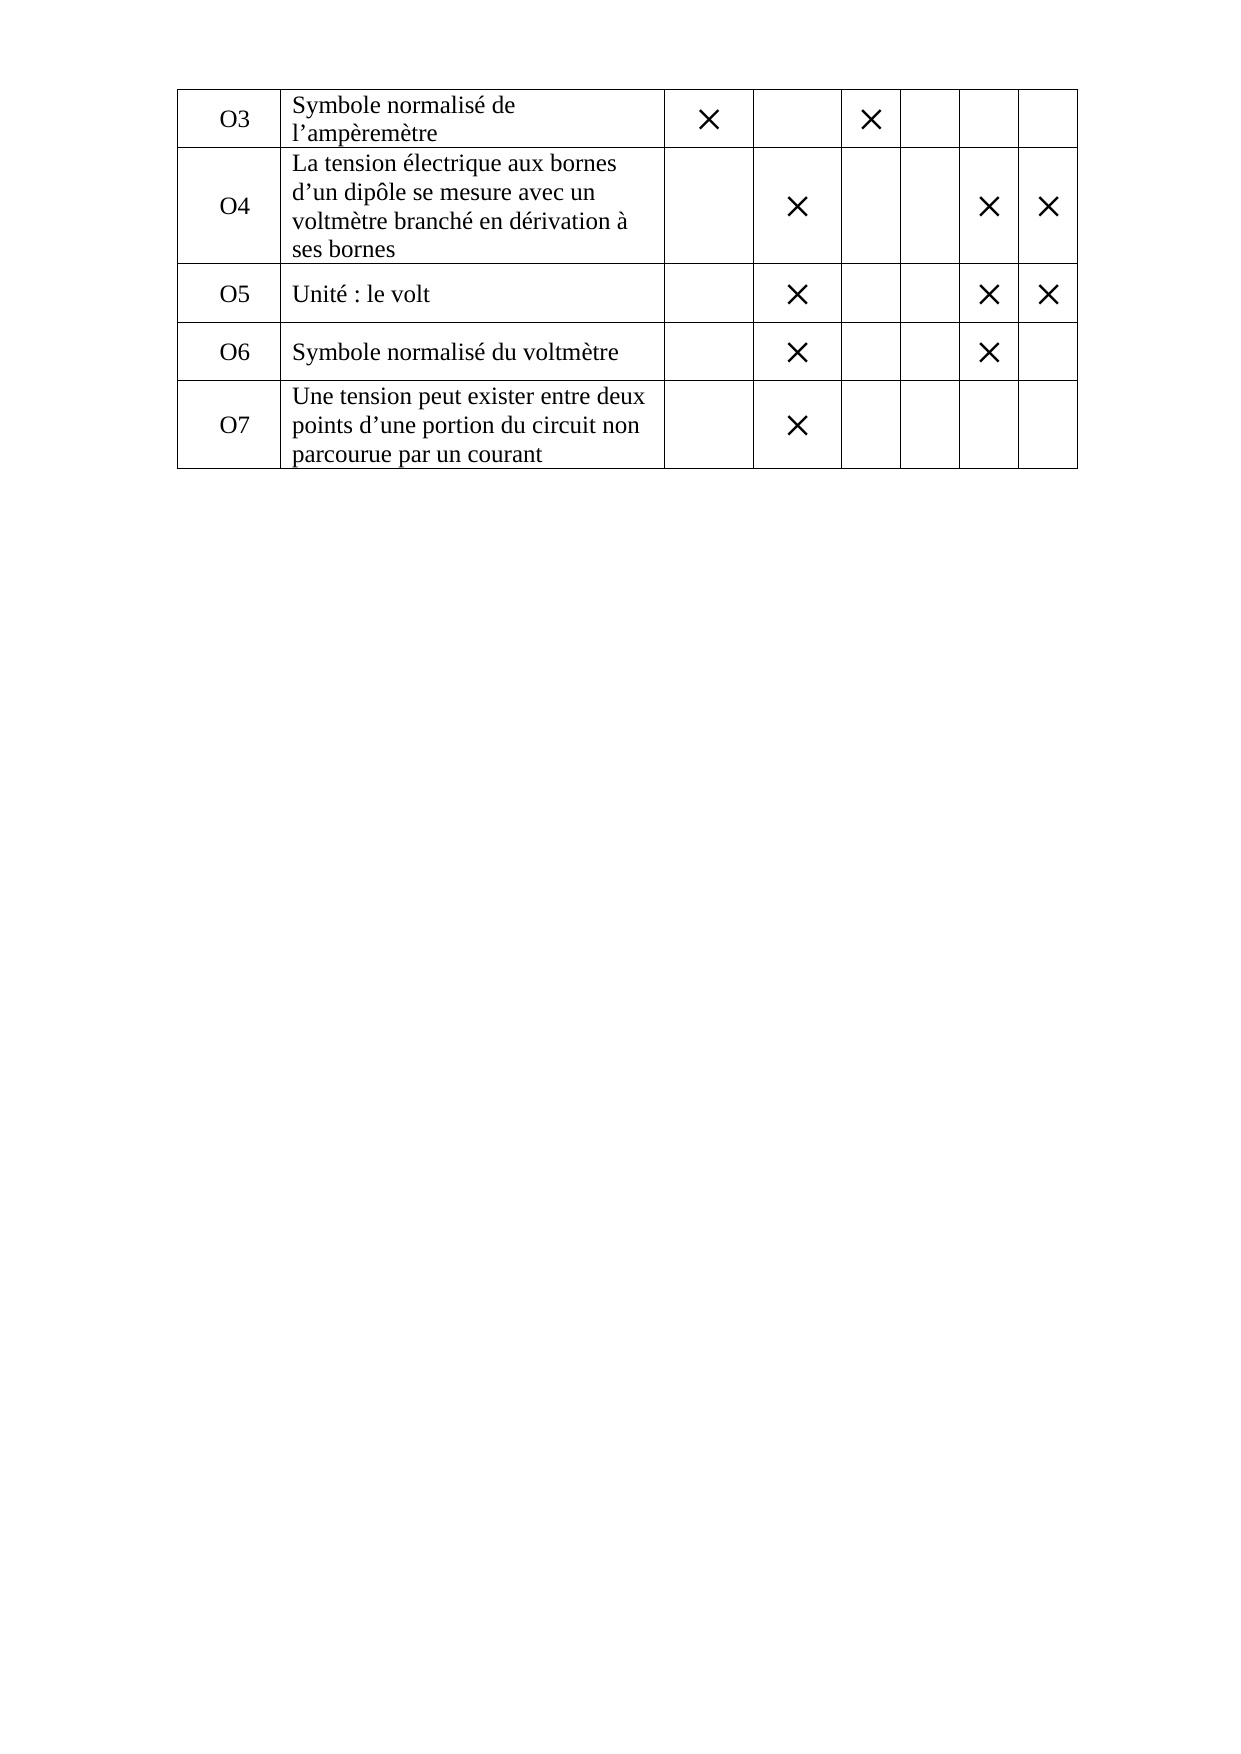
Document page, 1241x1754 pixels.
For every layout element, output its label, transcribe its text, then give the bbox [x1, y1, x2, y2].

table_cell Unité : le volt [281, 264, 664, 322]
table_cell [960, 90, 1018, 147]
table_cell [1019, 323, 1077, 380]
table_cell × [754, 381, 841, 468]
table_cell Symbole normalisé de l’ampèremètre [281, 90, 664, 147]
table_cell × [754, 264, 841, 322]
table_cell × [960, 323, 1018, 380]
table_cell × [842, 90, 900, 147]
table_cell [1019, 90, 1077, 147]
table_cell [901, 148, 959, 263]
table_cell × [960, 148, 1018, 263]
table_cell O3 [178, 90, 280, 147]
table_cell [901, 90, 959, 147]
table_cell [665, 381, 753, 468]
table_cell [665, 323, 753, 380]
table_cell O7 [178, 381, 280, 468]
table_cell O5 [178, 264, 280, 322]
table_cell × [1019, 148, 1077, 263]
table_cell [754, 90, 841, 147]
table_cell [842, 264, 900, 322]
table_cell × [960, 264, 1018, 322]
table_cell × [754, 323, 841, 380]
table_cell La tension électrique aux bornes d’un dipôle se mesure avec un voltmètre branché en dérivation à ses bornes [281, 148, 664, 263]
table_cell Une tension peut exister entre deux points d’une portion du circuit non parcourue par un courant [281, 381, 664, 468]
table_cell [665, 264, 753, 322]
table_cell [842, 323, 900, 380]
table_cell [960, 381, 1018, 468]
table_cell Symbole normalisé du voltmètre [281, 323, 664, 380]
table_cell × [754, 148, 841, 263]
table_cell [901, 381, 959, 468]
table_cell O4 [178, 148, 280, 263]
table_cell [901, 323, 959, 380]
table_cell [665, 148, 753, 263]
table_cell [1019, 381, 1077, 468]
table_cell [842, 148, 900, 263]
table_cell [901, 264, 959, 322]
table_cell [842, 381, 900, 468]
table_cell O6 [178, 323, 280, 380]
table_cell × [1019, 264, 1077, 322]
table_cell × [665, 90, 753, 147]
